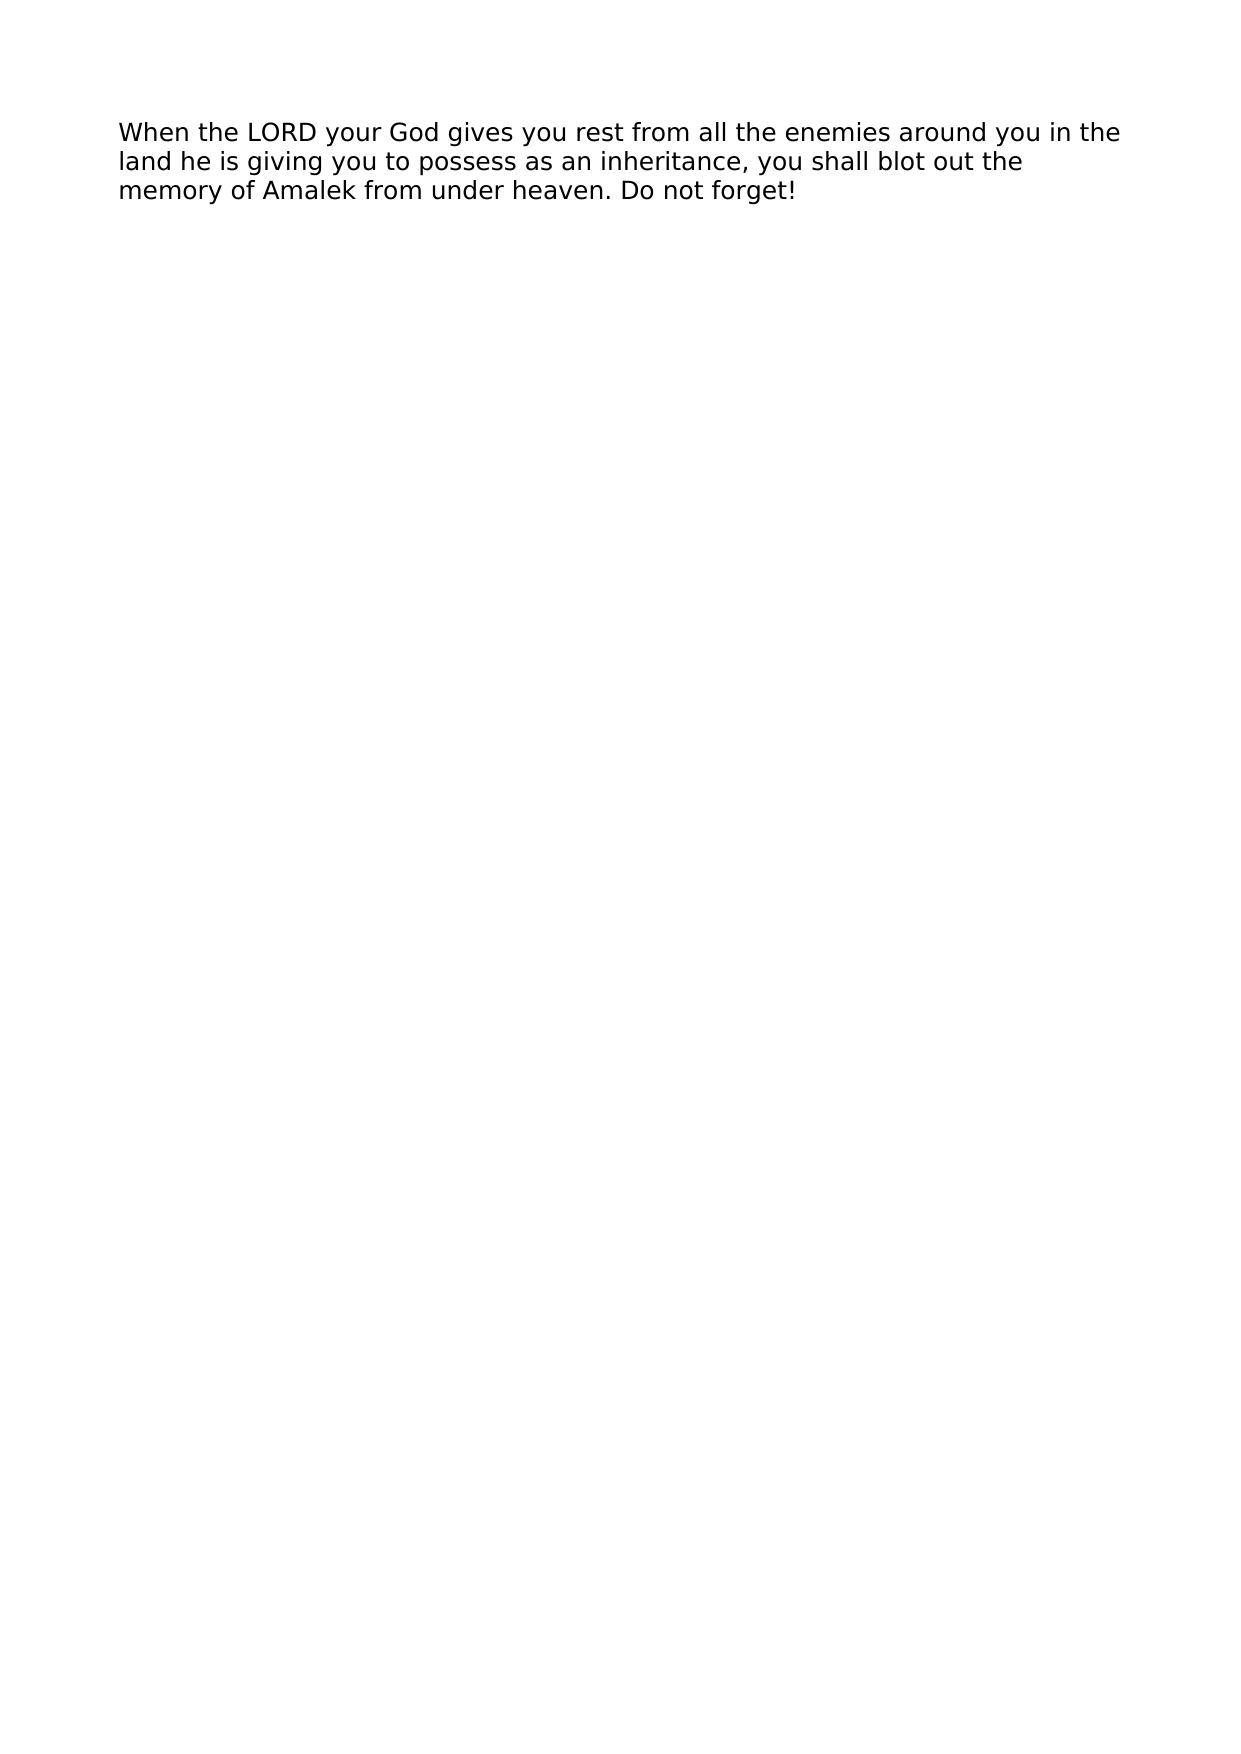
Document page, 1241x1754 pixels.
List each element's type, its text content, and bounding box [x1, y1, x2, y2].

text When the LORD your God gives you rest from all the enemies around you in the land he is giving you to possess as an inheritance, you shall blot out the memory of Amalek from under heaven. Do not forget! [118, 118, 1122, 206]
